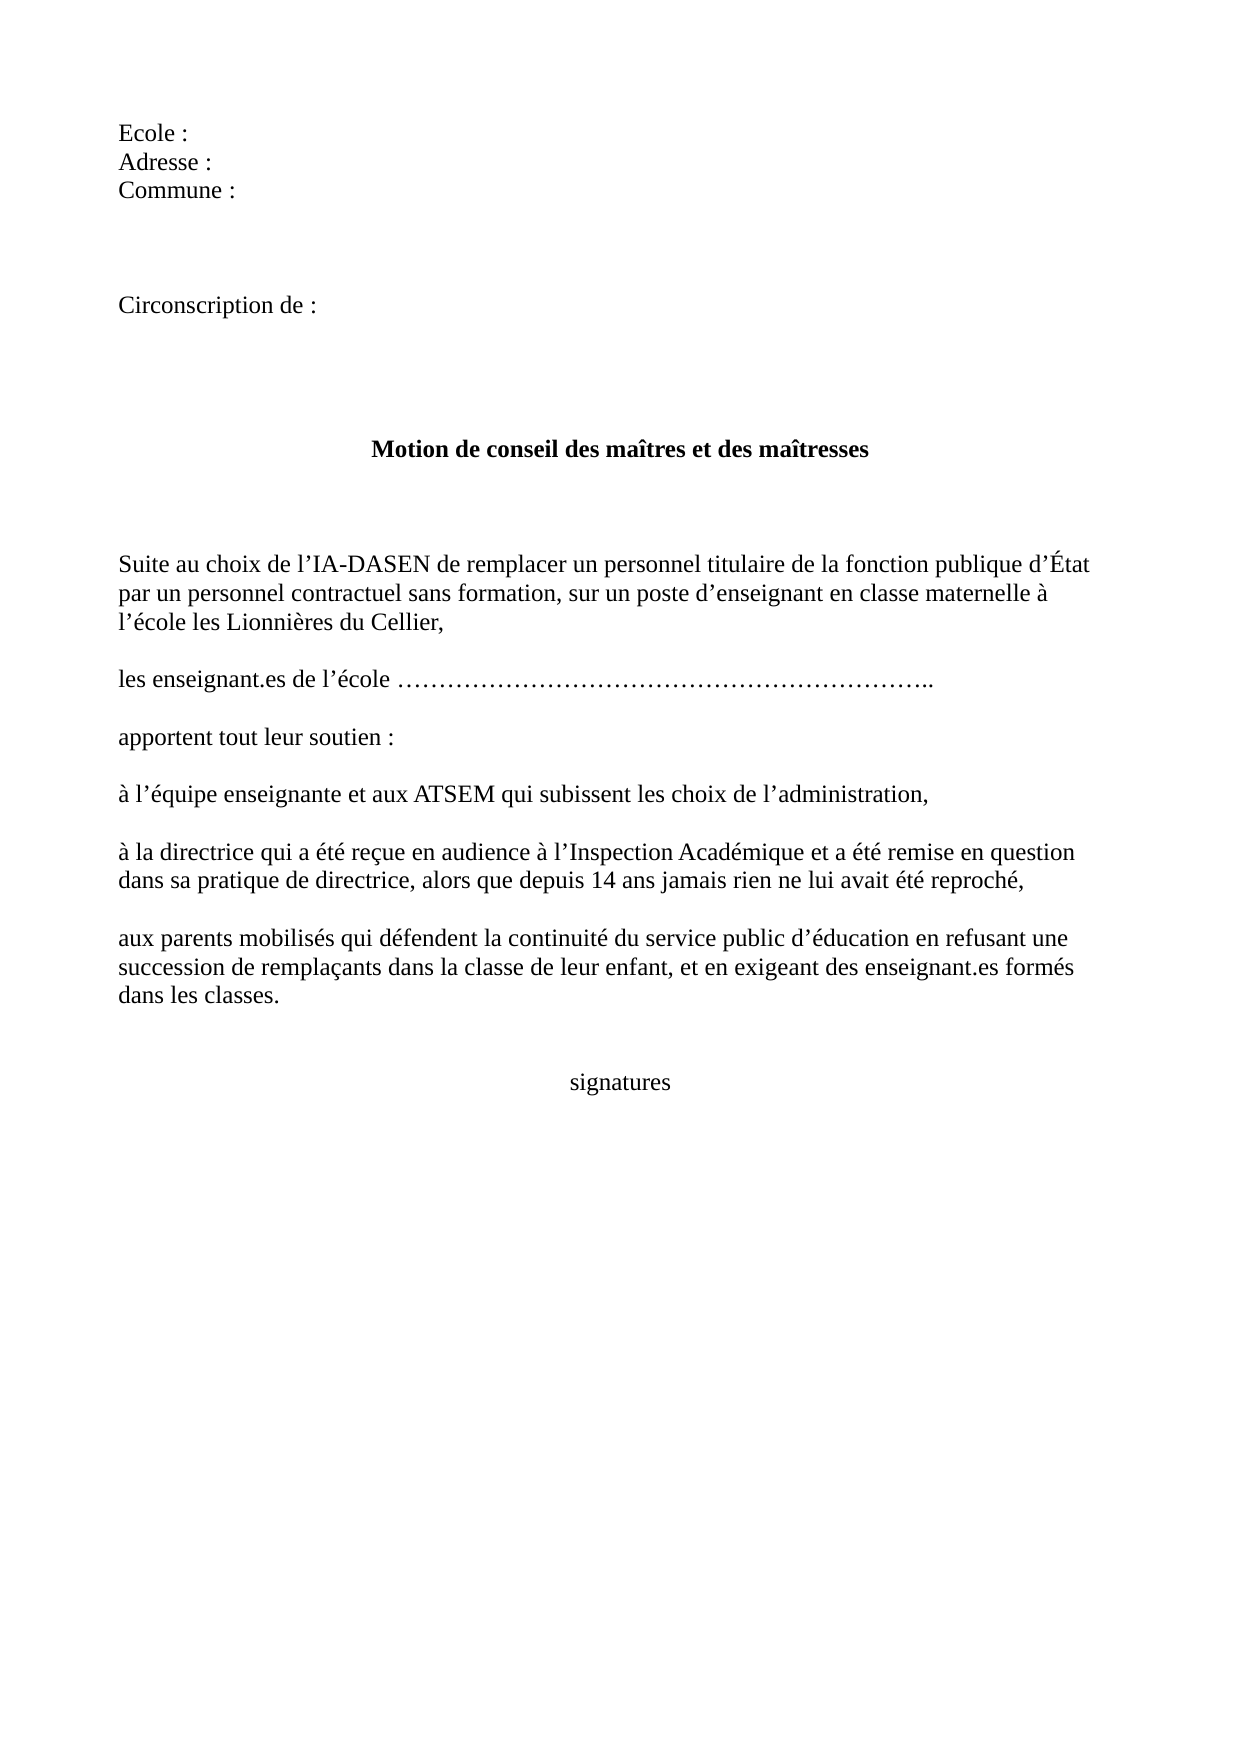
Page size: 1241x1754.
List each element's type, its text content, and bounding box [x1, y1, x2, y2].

text Suite au choix de l’IA-DASEN de remplacer un personnel titulaire de la fonction publique d’État par un personnel contractuel sans formation, sur un poste d’enseignant en classe maternelle à l’école les Lionnières du Cellier, [118, 549, 1122, 636]
text Commune : [118, 176, 1122, 204]
text Circonscription de : [118, 291, 1122, 319]
text aux parents mobilisés qui défendent la continuité du service public d’éducation en refusant une succession de remplaçants dans la classe de leur enfant, et en exigeant des enseignant.es formés dans les classes. [118, 923, 1122, 1009]
text apportent tout leur soutien : [118, 722, 1122, 751]
text signatures [118, 1067, 1122, 1096]
text les enseignant.es de l’école ……………………………………………………….. [118, 664, 1122, 693]
text Ecole : [118, 118, 1122, 147]
text à la directrice qui a été reçue en audience à l’Inspection Académique et a été remise en question dans sa pratique de directrice, alors que depuis 14 ans jamais rien ne lui avait été reproché, [118, 837, 1122, 894]
text à l’équipe enseignante et aux ATSEM qui subissent les choix de l’administration, [118, 779, 1122, 808]
text Adresse : [118, 147, 1122, 176]
text Motion de conseil des maîtres et des maîtresses [118, 434, 1122, 463]
